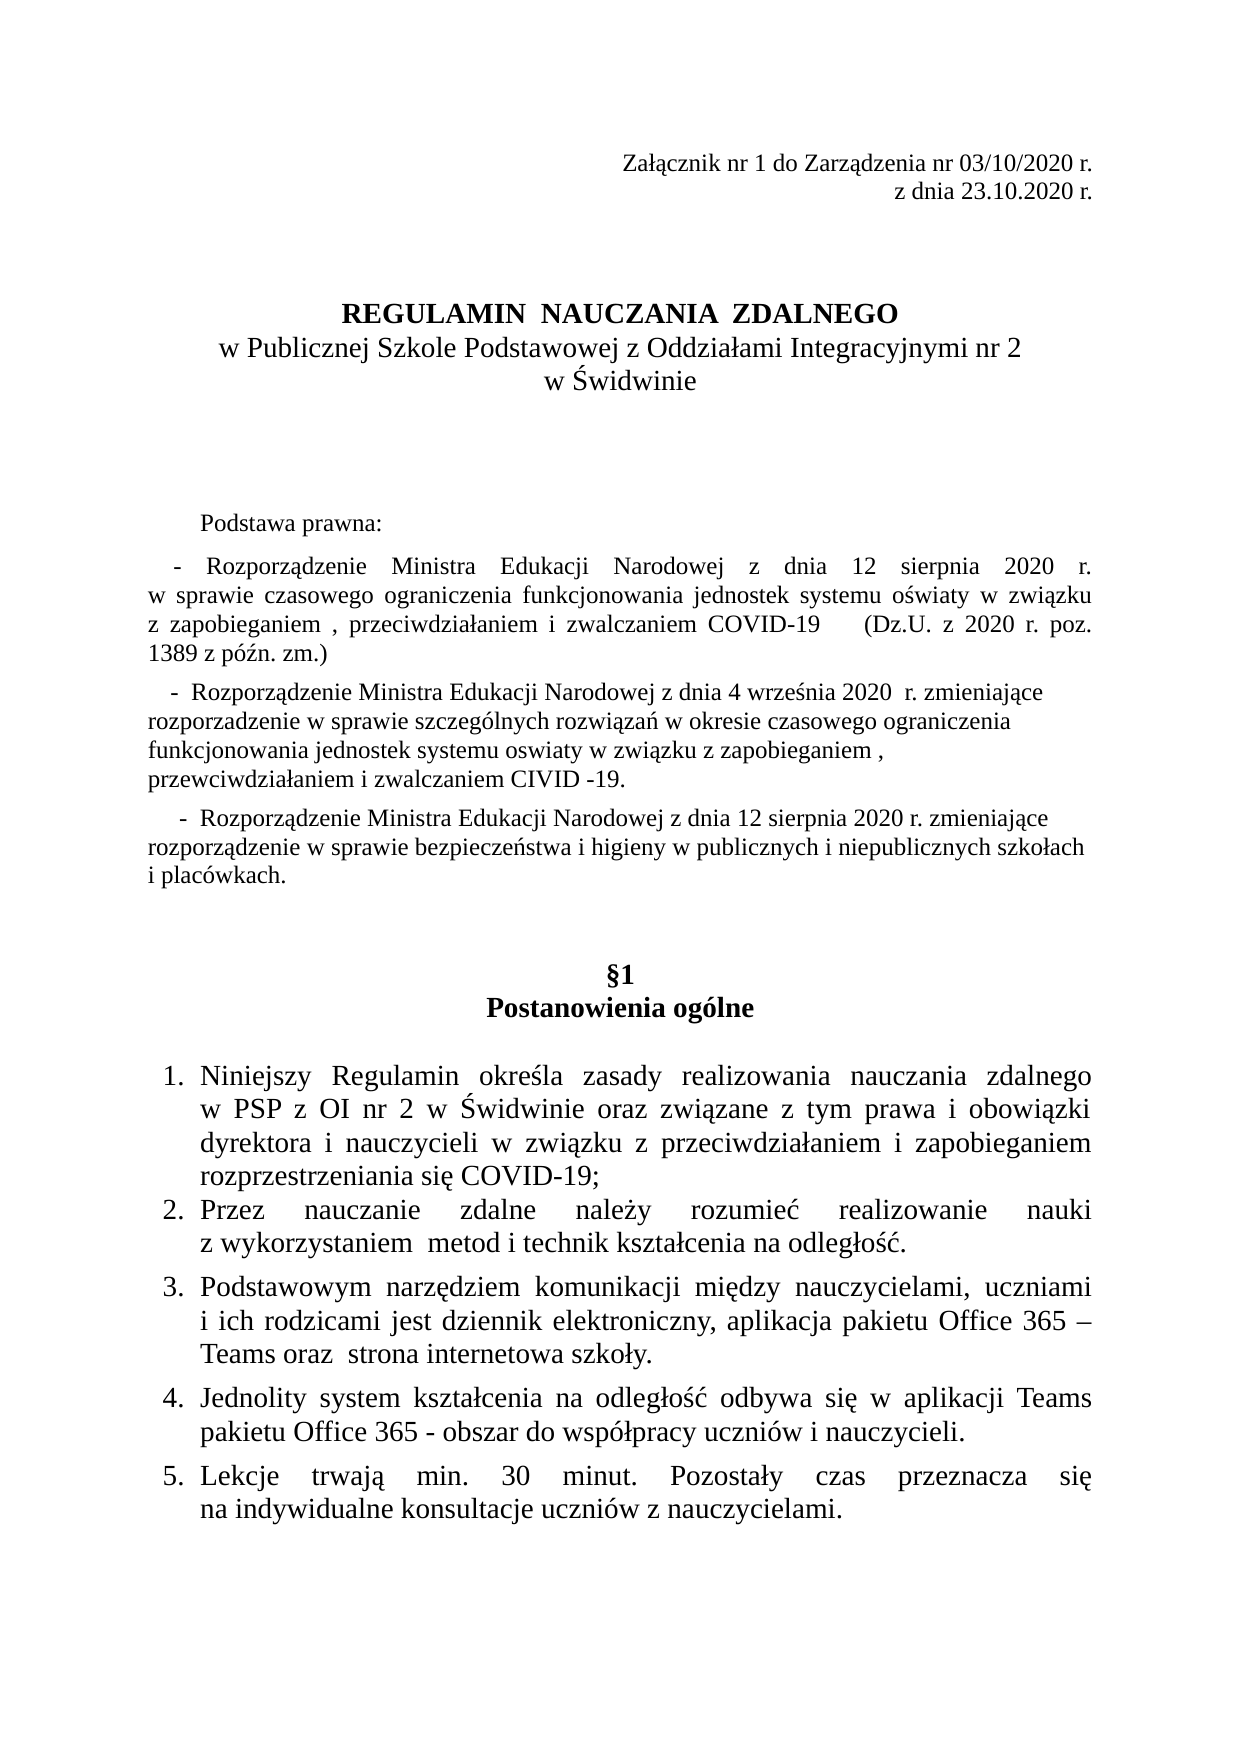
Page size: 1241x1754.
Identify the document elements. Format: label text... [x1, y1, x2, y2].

text w Świdwinie [148, 363, 1093, 397]
list Podstawa prawna: [162, 508, 1093, 537]
list Jednolity system kształcenia na odległość odbywa się w aplikacji Teams pakietu Office 365 - obszar do współpracy uczniów i nauczycieli. [162, 1380, 1093, 1447]
list Lekcje trwają min. 30 minut. Pozostały czas przeznacza się na indywidualne konsultacje uczniów z nauczycielami. [162, 1458, 1093, 1525]
text Załącznik nr 1 do Zarządzenia nr 03/10/2020 r. [148, 148, 1093, 176]
text w Publicznej Szkole Podstawowej z Oddziałami Integracyjnymi nr 2 [148, 330, 1093, 363]
text - Rozporządzenie Ministra Edukacji Narodowej z dnia 4 września 2020 r. zmieniające rozporzadzenie w sprawie szczególnych rozwiązań w okresie czasowego ograniczenia funkcjonowania jednostek systemu oswiaty w związku z zapobieganiem , przewciwdziałaniem i zwalczaniem CIVID -19. [148, 677, 1093, 792]
text z dnia 23.10.2020 r. [148, 176, 1093, 205]
text Postanowienia ogólne [148, 991, 1093, 1024]
text - Rozporządzenie Ministra Edukacji Narodowej z dnia 12 sierpnia 2020 r. w sprawie czasowego ograniczenia funkcjonowania jednostek systemu oświaty w związku z zapobieganiem , przeciwdziałaniem i zwalczaniem COVID-19 (Dz.U. z 2020 r. poz. 1389 z późn. zm.) [148, 547, 1093, 667]
text §1 [148, 957, 1093, 991]
text REGULAMIN NAUCZANIA ZDALNEGO [148, 296, 1093, 330]
text - Rozporządzenie Ministra Edukacji Narodowej z dnia 12 sierpnia 2020 r. zmieniające rozporządzenie w sprawie bezpieczeństwa i higieny w publicznych i niepublicznych szkołach i placówkach. [148, 803, 1093, 889]
list Niniejszy Regulamin określa zasady realizowania nauczania zdalnego w PSP z OI nr 2 w Świdwinie oraz związane z tym prawa i obowiązki dyrektora i nauczycieli w związku z przeciwdziałaniem i zapobieganiem rozprzestrzeniania się COVID-19; [162, 1058, 1093, 1192]
list Przez nauczanie zdalne należy rozumieć realizowanie nauki z wykorzystaniem metod i technik kształcenia na odległość. [162, 1192, 1093, 1259]
list Podstawowym narzędziem komunikacji między nauczycielami, uczniami i ich rodzicami jest dziennik elektroniczny, aplikacja pakietu Office 365 – Teams oraz strona internetowa szkoły. [162, 1269, 1093, 1370]
